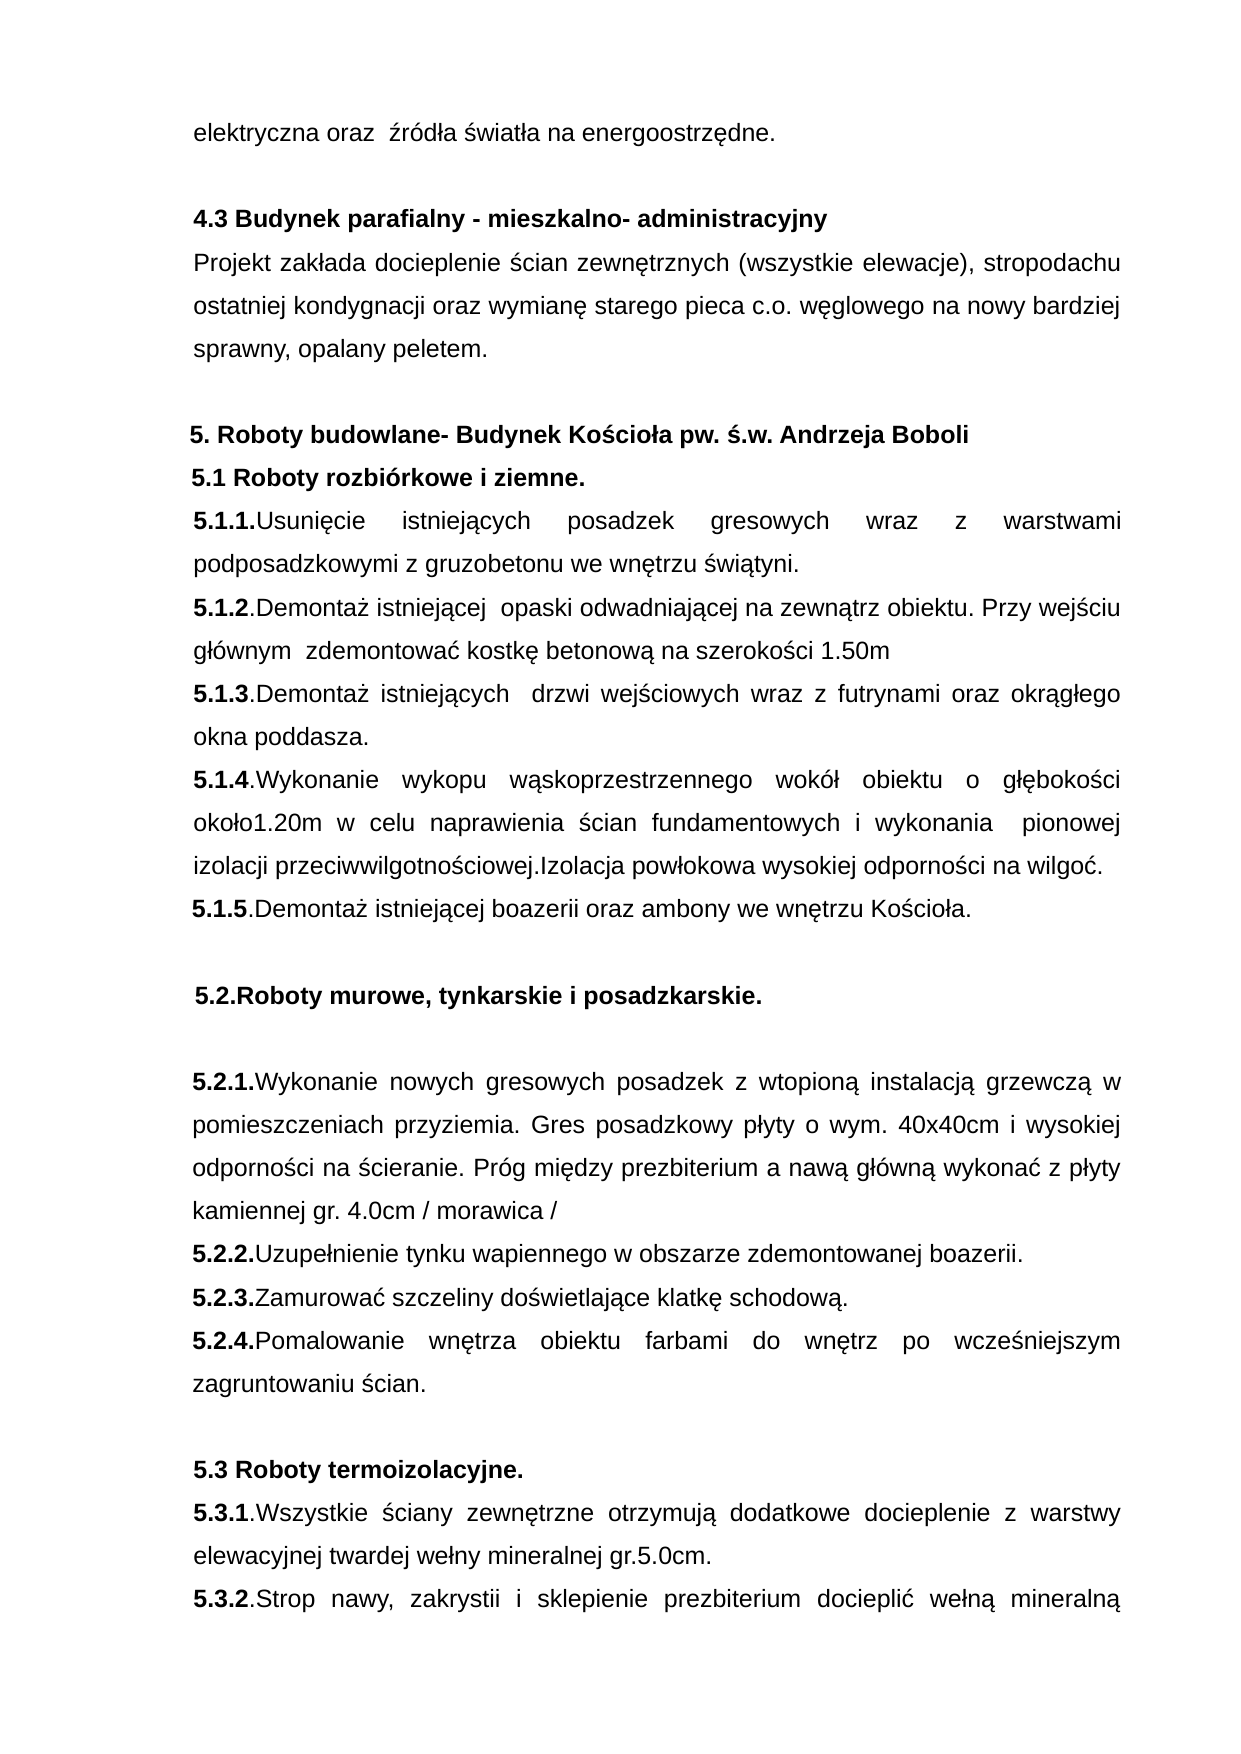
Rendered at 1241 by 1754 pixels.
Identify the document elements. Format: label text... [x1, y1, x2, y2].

text 4.3 Budynek parafialny - mieszkalno- administracyjny [193, 204, 1122, 233]
text Projekt zakłada docieplenie ścian zewnętrznych (wszystkie elewacje), stropodachu ostatniej kondygnacji oraz wymianę starego pieca c.o. węglowego na nowy bardziej sprawny, opalany peletem. [193, 247, 1122, 362]
text elektryczna oraz źródła światła na energoostrzędne. [193, 118, 1122, 147]
list 5.1.5.Demontaż istniejącej boazerii oraz ambony we wnętrzu Kościoła. [192, 894, 1122, 923]
text 5.2.3.Zamurować szczeliny doświetlające klatkę schodową. [192, 1282, 1122, 1311]
text 5.1.1.Usunięcie istniejących posadzek gresowych wraz z warstwami podposadzkowymi z gruzobetonu we wnętrzu świątyni. [193, 506, 1122, 578]
text 5.3.2.Strop nawy, zakrystii i sklepienie prezbiterium docieplić wełną mineralną [193, 1584, 1122, 1613]
list 5.2.2.Uzupełnienie tynku wapiennego w obszarze zdemontowanej boazerii. [192, 1239, 1122, 1268]
list 5.2.4.Pomalowanie wnętrza obiektu farbami do wnętrz po wcześniejszym zagruntowaniu ścian. [192, 1326, 1122, 1397]
text 5.1.2.Demontaż istniejącej opaski odwadniającej na zewnątrz obiektu. Przy wejściu głównym zdemontować kostkę betonową na szerokości 1.50m [193, 592, 1122, 664]
text 5.3 Roboty termoizolacyjne. [193, 1455, 1122, 1484]
text 5.2.Roboty murowe, tynkarskie i posadzkarskie. [118, 981, 1122, 1009]
text 5.1.4.Wykonanie wykopu wąskoprzestrzennego wokół obiektu o głębokości około1.20m w celu naprawienia ścian fundamentowych i wykonania pionowej izolacji przeciwwilgotnościowej.Izolacja powłokowa wysokiej odporności na wilgoć. [193, 765, 1122, 880]
text 5.1 Roboty rozbiórkowe i ziemne. [177, 463, 1122, 492]
text 5.3.1.Wszystkie ściany zewnętrzne otrzymują dodatkowe docieplenie z warstwy elewacyjnej twardej wełny mineralnej gr.5.0cm. [193, 1498, 1122, 1570]
text 5.2.1.Wykonanie nowych gresowych posadzek z wtopioną instalacją grzewczą w pomieszczeniach przyziemia. Gres posadzkowy płyty o wym. 40x40cm i wysokiej odporności na ścieranie. Próg między prezbiterium a nawą główną wykonać z płyty kamiennej gr. 4.0cm / morawica / [192, 1067, 1122, 1225]
text 5. Roboty budowlane- Budynek Kościoła pw. ś.w. Andrzeja Boboli [148, 420, 1122, 449]
text 5.1.3.Demontaż istniejących drzwi wejściowych wraz z futrynami oraz okrągłego okna poddasza. [193, 679, 1122, 751]
